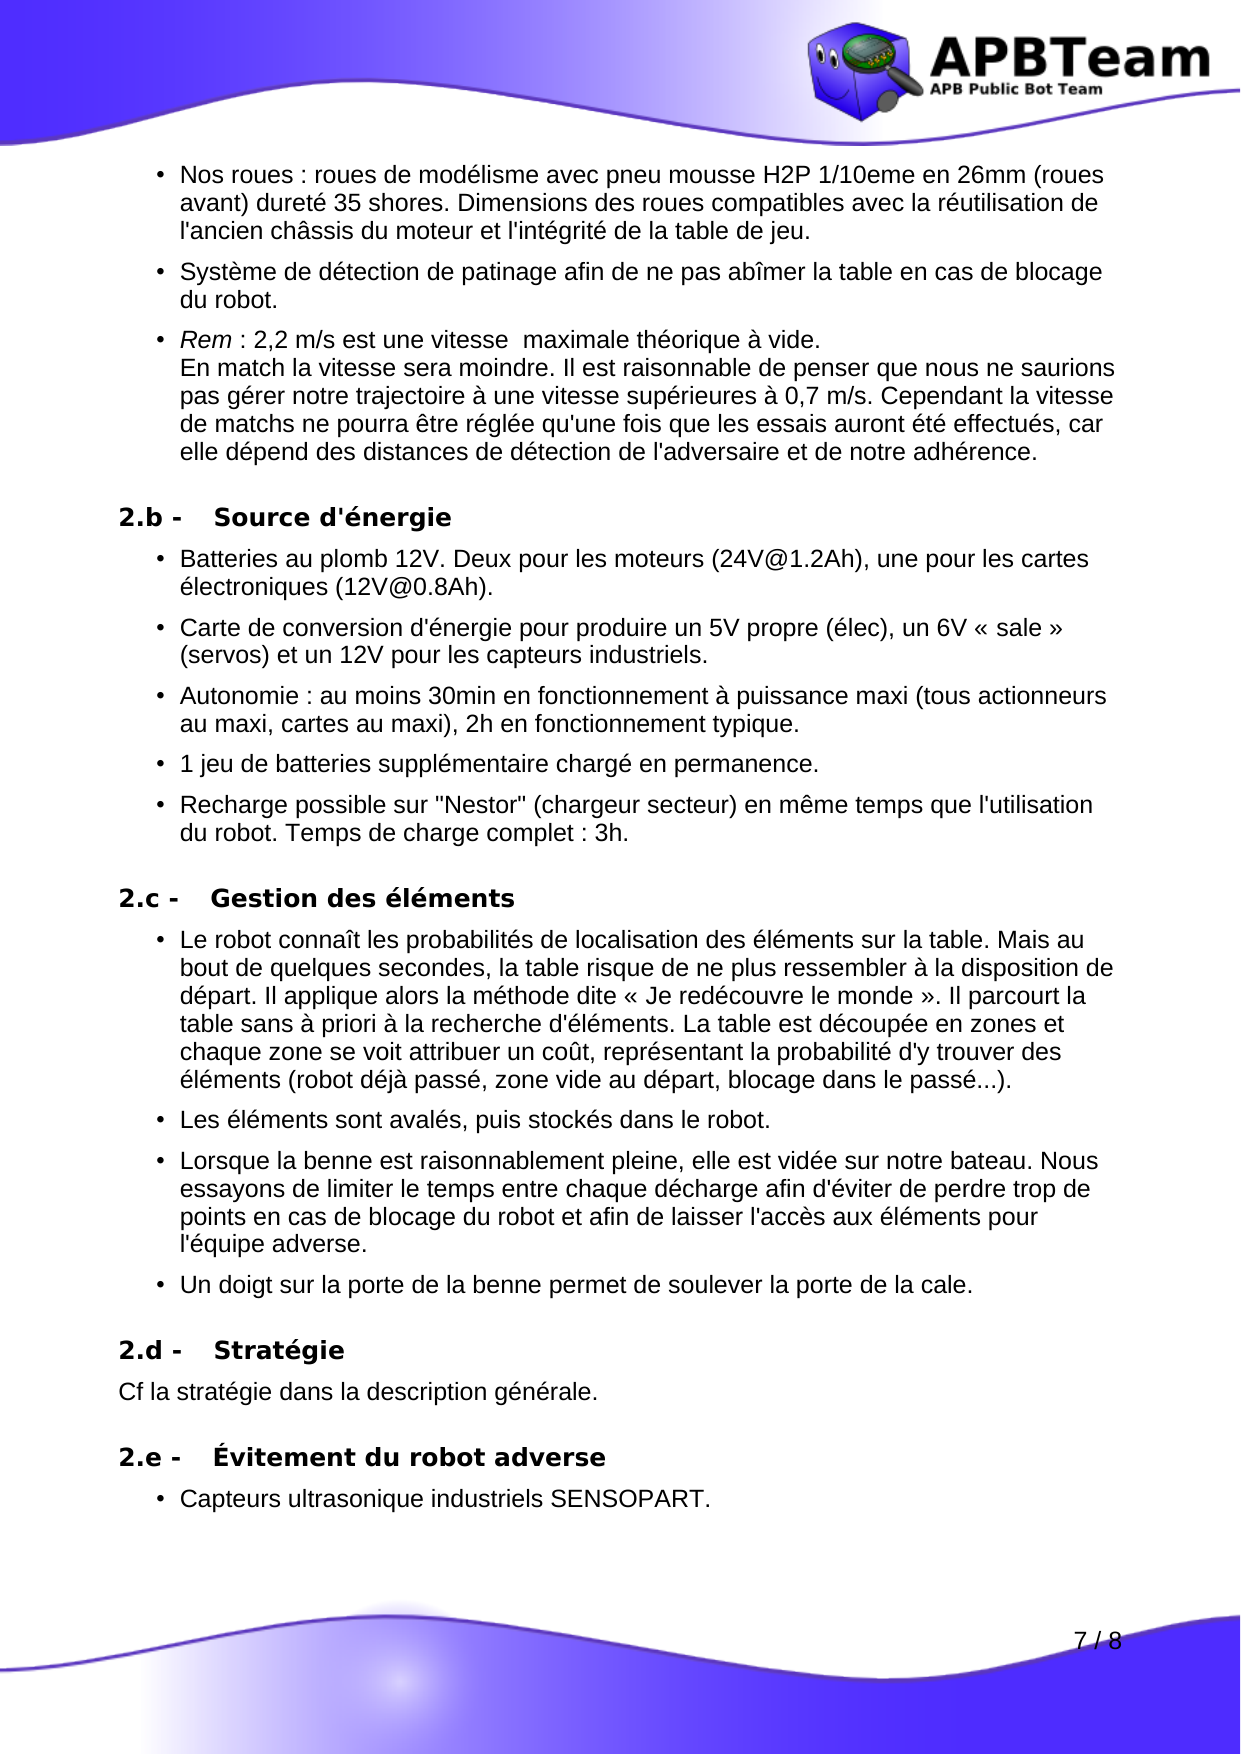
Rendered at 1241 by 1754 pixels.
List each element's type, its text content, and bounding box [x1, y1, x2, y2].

text Cf la stratégie dans la description générale. [118, 1378, 1122, 1406]
list Capteurs ultrasonique industriels SENSOPART. [156, 1485, 1122, 1513]
picture [0, 1599, 1241, 1754]
list Un doigt sur la porte de la benne permet de soulever la porte de la cale. [156, 1271, 1122, 1299]
list Batteries au plomb 12V. Deux pour les moteurs (24V@1.2Ah), une pour les cartes électroniques (12V@0.8Ah). [156, 545, 1122, 601]
list Nos roues : roues de modélisme avec pneu mousse H2P 1/10eme en 26mm (roues avant) dureté 35 shores. Dimensions des roues compatibles avec la réutilisation de l'ancien châssis du moteur et l'intégrité de la table de jeu. [156, 161, 1122, 245]
subtitle Gestion des éléments [118, 884, 1122, 913]
list Lorsque la benne est raisonnablement pleine, elle est vidée sur notre bateau. Nous essayons de limiter le temps entre chaque décharge afin d'éviter de perdre trop de points en cas de blocage du robot et afin de laisser l'accès aux éléments pour l'équipe adverse. [156, 1146, 1122, 1258]
list Autonomie : au moins 30min en fonctionnement à puissance maxi (tous actionneurs au maxi, cartes au maxi), 2h en fonctionnement typique. [156, 682, 1122, 738]
subtitle Stratégie [118, 1336, 1122, 1365]
picture [0, 0, 1241, 146]
list Système de détection de patinage afin de ne pas abîmer la table en cas de blocage du robot. [156, 258, 1122, 313]
list Carte de conversion d'énergie pour produire un 5V propre (élec), un 6V « sale » (servos) et un 12V pour les capteurs industriels. [156, 613, 1122, 669]
list Le robot connaît les probabilités de localisation des éléments sur la table. Mais au bout de quelques secondes, la table risque de ne plus ressembler à la disposition de départ. Il applique alors la méthode dite « Je redécouvre le monde ». Il parcourt la table sans à priori à la recherche d'éléments. La table est découpée en zones et chaque zone se voit attribuer un coût, représentant la probabilité d'y trouver des éléments (robot déjà passé, zone vide au départ, blocage dans le passé...). [156, 926, 1122, 1093]
list Rem : 2,2 m/s est une vitesse maximale théorique à vide. En match la vitesse sera moindre. Il est raisonnable de penser que nous ne saurions pas gérer notre trajectoire à une vitesse supérieures à 0,7 m/s. Cependant la vitesse de matchs ne pourra être réglée qu'une fois que les essais auront été effectués, car elle dépend des distances de détection de l'adversaire et de notre adhérence. [156, 326, 1122, 466]
subtitle Évitement du robot adverse [118, 1443, 1122, 1472]
subtitle Source d'énergie [118, 503, 1122, 532]
list Les éléments sont avalés, puis stockés dans le robot. [156, 1106, 1122, 1134]
list Recharge possible sur "Nestor" (chargeur secteur) en même temps que l'utilisation du robot. Temps de charge complet : 3h. [156, 791, 1122, 847]
list 1 jeu de batteries supplémentaire chargé en permanence. [156, 750, 1122, 778]
